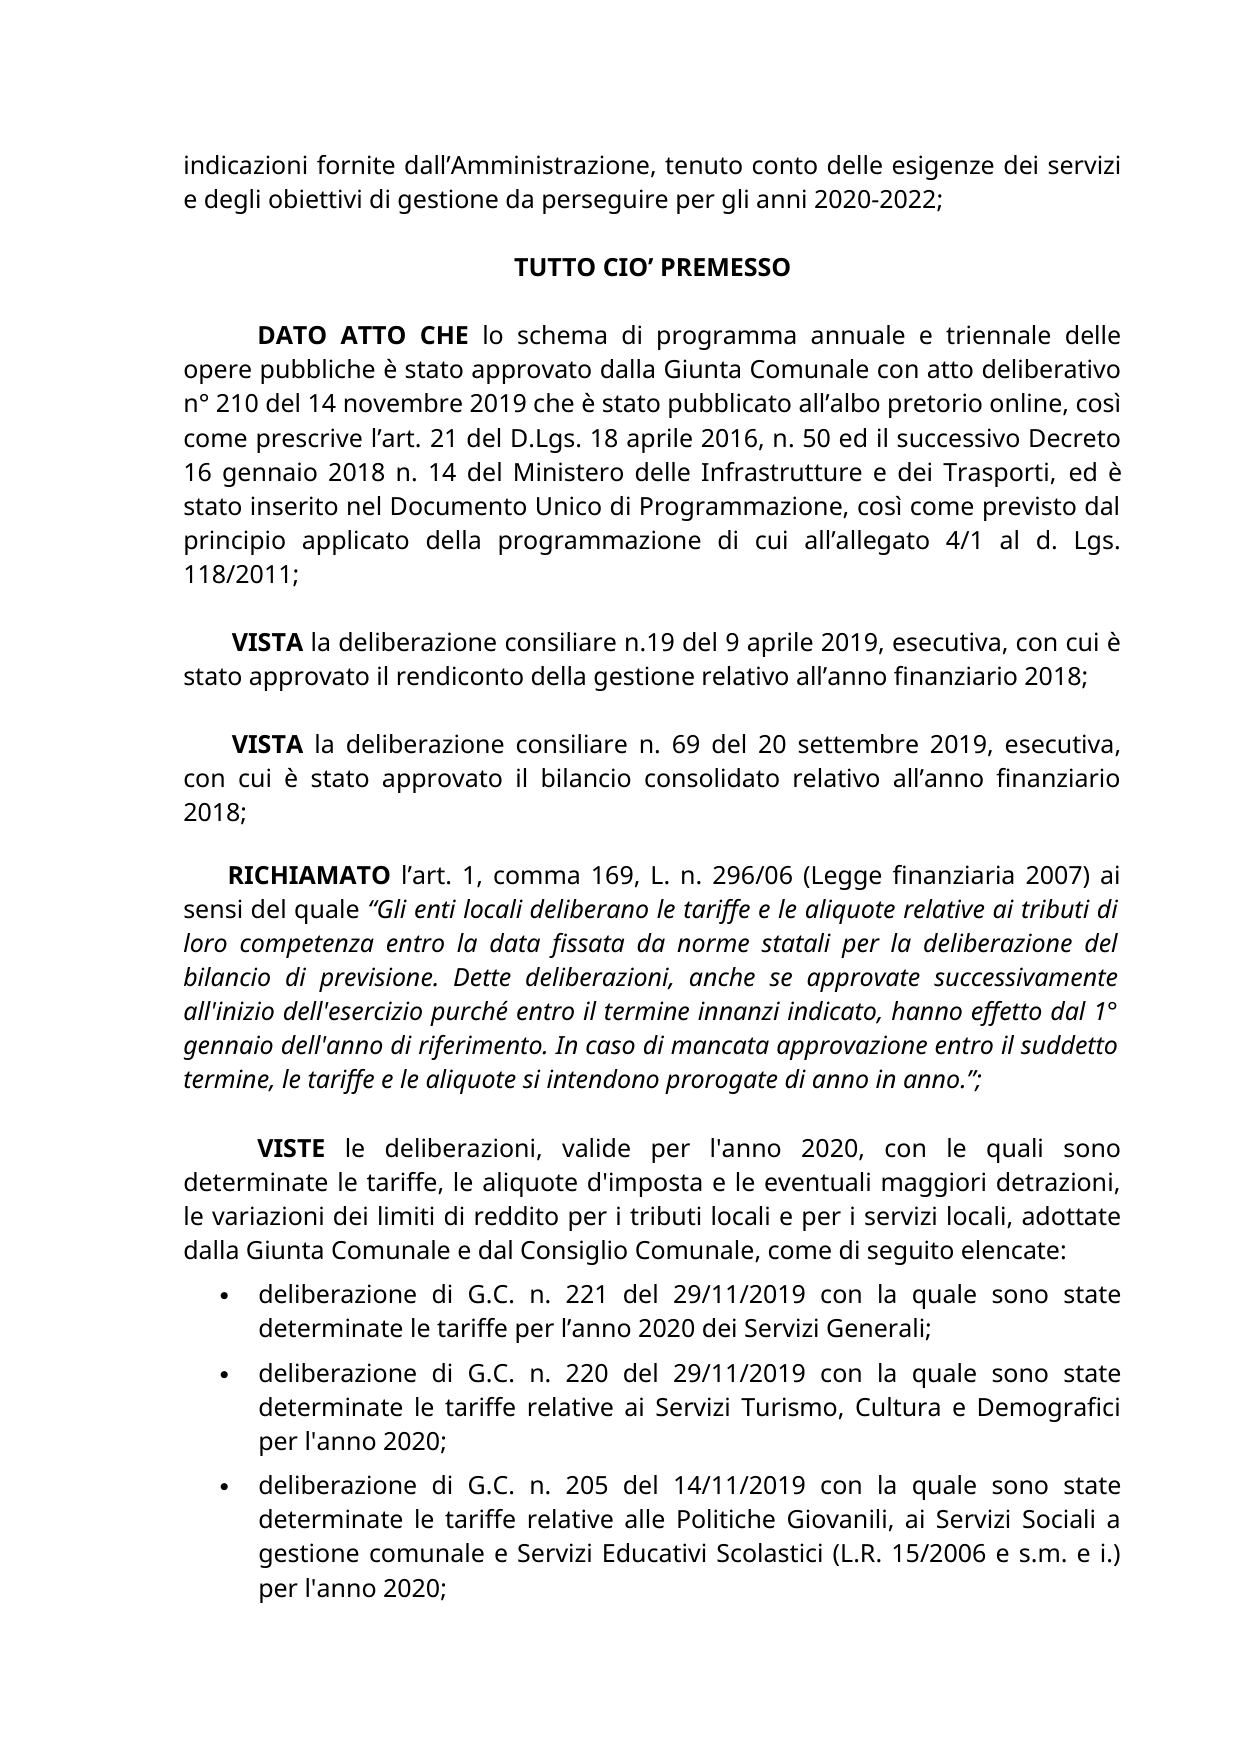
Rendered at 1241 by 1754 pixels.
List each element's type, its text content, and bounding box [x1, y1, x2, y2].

text VISTA la deliberazione consiliare n. 69 del 20 settembre 2019, esecutiva, con cui è stato approvato il bilancio consolidato relativo all’anno finanziario 2018; [183, 727, 1122, 829]
text indicazioni fornite dall’Amministrazione, tenuto conto delle esigenze dei servizi e degli obiettivi di gestione da perseguire per gli anni 2020-2022; [183, 148, 1122, 216]
list deliberazione di G.C. n. 220 del 29/11/2019 con la quale sono state determinate le tariffe relative ai Servizi Turismo, Cultura e Demografici per l'anno 2020; [221, 1355, 1122, 1458]
text VISTA la deliberazione consiliare n.19 del 9 aprile 2019, esecutiva, con cui è stato approvato il rendiconto della gestione relativo all’anno finanziario 2018; [183, 624, 1122, 693]
text RICHIAMATO l’art. 1, comma 169, L. n. 296/06 (Legge finanziaria 2007) ai sensi del quale “Gli enti locali deliberano le tariffe e le aliquote relative ai tributi di loro competenza entro la data fissata da norme statali per la deliberazione del bilancio di previsione. Dette deliberazioni, anche se approvate successivamente all'inizio dell'esercizio purché entro il termine innanzi indicato, hanno effetto dal 1° gennaio dell'anno di riferimento. In caso di mancata approvazione entro il suddetto termine, le tariffe e le aliquote si intendono prorogate di anno in anno.”; [183, 858, 1122, 1096]
list deliberazione di G.C. n. 221 del 29/11/2019 con la quale sono state determinate le tariffe per l’anno 2020 dei Servizi Generali; [221, 1277, 1122, 1345]
text VISTE le deliberazioni, valide per l'anno 2020, con le quali sono determinate le tariffe, le aliquote d'imposta e le eventuali maggiori detrazioni, le variazioni dei limiti di reddito per i tributi locali e per i servizi locali, adottate dalla Giunta Comunale e dal Consiglio Comunale, come di seguito elencate: [183, 1130, 1122, 1266]
list deliberazione di G.C. n. 205 del 14/11/2019 con la quale sono state determinate le tariffe relative alle Politiche Giovanili, ai Servizi Sociali a gestione comunale e Servizi Educativi Scolastici (L.R. 15/2006 e s.m. e i.) per l'anno 2020; [221, 1468, 1122, 1604]
text TUTTO CIO’ PREMESSO [183, 250, 1122, 284]
text DATO ATTO CHE lo schema di programma annuale e triennale delle opere pubbliche è stato approvato dalla Giunta Comunale con atto deliberativo n° 210 del 14 novembre 2019 che è stato pubblicato all’albo pretorio online, così come prescrive l’art. 21 del D.Lgs. 18 aprile 2016, n. 50 ed il successivo Decreto 16 gennaio 2018 n. 14 del Ministero delle Infrastrutture e dei Trasporti, ed è stato inserito nel Documento Unico di Programmazione, così come previsto dal principio applicato della programmazione di cui all’allegato 4/1 al d. Lgs. 118/2011; [183, 318, 1122, 591]
